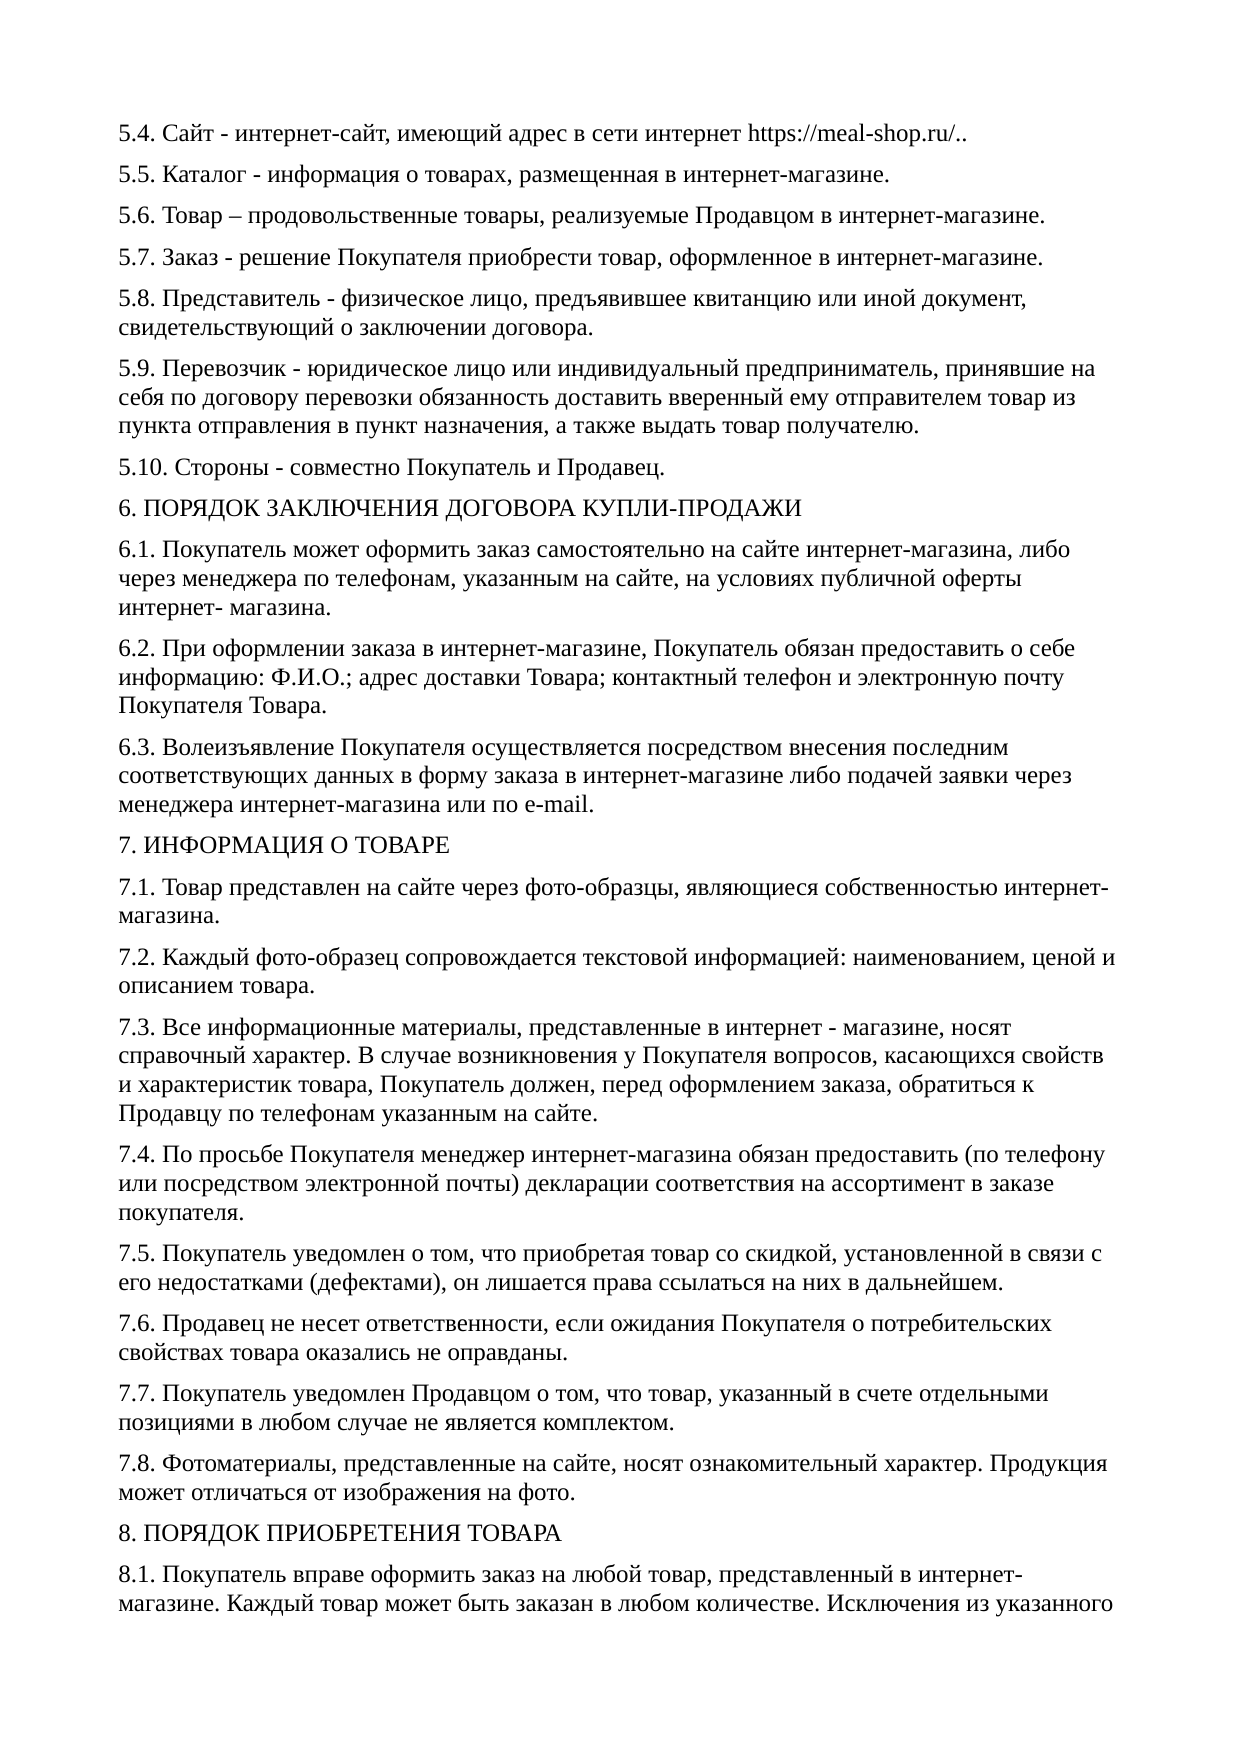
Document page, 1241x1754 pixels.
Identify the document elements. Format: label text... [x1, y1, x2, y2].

text 8.1. Покупатель вправе оформить заказ на любой товар, представленный в интернет-магазине. Каждый товар может быть заказан в любом количестве. Исключения из указанного [118, 1559, 1122, 1617]
text 6.3. Волеизъявление Покупателя осуществляется посредством внесения последним соответствующих данных в форму заказа в интернет-магазине либо подачей заявки через менеджера интернет-магазина или по e-mail. [118, 732, 1122, 818]
text 6.1. Покупатель может оформить заказ самостоятельно на сайте интернет-магазина, либо через менеджера по телефонам, указанным на сайте, на условиях публичной оферты интернет- магазина. [118, 534, 1122, 621]
text 6.2. При оформлении заказа в интернет-магазине, Покупатель обязан предоставить о себе информацию: Ф.И.О.; адрес доставки Товара; контактный телефон и электронную почту Покупателя Товара. [118, 633, 1122, 719]
text 7.5. Покупатель уведомлен о том, что приобретая товар со скидкой, установленной в связи с его недостатками (дефектами), он лишается права ссылаться на них в дальнейшем. [118, 1238, 1122, 1296]
text 7.6. Продавец не несет ответственности, если ожидания Покупателя о потребительских свойствах товара оказались не оправданы. [118, 1308, 1122, 1366]
text 5.4. Сайт - интернет-сайт, имеющий адрес в сети интернет https://meal-shop.ru/.. [118, 118, 1122, 147]
text 7.3. Все информационные материалы, представленные в интернет - магазине, носят справочный характер. В случае возникновения у Покупателя вопросов, касающихся свойств и характеристик товара, Покупатель должен, перед оформлением заказа, обратиться к Продавцу по телефонам указанным на сайте. [118, 1012, 1122, 1127]
text 5.9. Перевозчик - юридическое лицо или индивидуальный предприниматель, принявшие на себя по договору перевозки обязанность доставить вверенный ему отправителем товар из пункта отправления в пункт назначения, а также выдать товар получателю. [118, 353, 1122, 439]
text 7.2. Каждый фото-образец сопровождается текстовой информацией: наименованием, ценой и описанием товара. [118, 942, 1122, 999]
text 5.7. Заказ - решение Покупателя приобрести товар, оформленное в интернет-магазине. [118, 242, 1122, 271]
text 8. ПОРЯДОК ПРИОБРЕТЕНИЯ ТОВАРА [118, 1518, 1122, 1547]
text 5.5. Каталог - информация о товарах, размещенная в интернет-магазине. [118, 159, 1122, 188]
text 7.1. Товар представлен на сайте через фото-образцы, являющиеся собственностью интернет-магазина. [118, 872, 1122, 929]
text 7.8. Фотоматериалы, представленные на сайте, носят ознакомительный характер. Продукция может отличаться от изображения на фото. [118, 1448, 1122, 1506]
text 5.10. Стороны - совместно Покупатель и Продавец. [118, 452, 1122, 481]
text 6. ПОРЯДОК ЗАКЛЮЧЕНИЯ ДОГОВОРА КУПЛИ-ПРОДАЖИ [118, 493, 1122, 522]
text 7. ИНФОРМАЦИЯ О ТОВАРЕ [118, 831, 1122, 859]
text 5.8. Представитель - физическое лицо, предъявившее квитанцию или иной документ, свидетельствующий о заключении договора. [118, 283, 1122, 341]
text 7.7. Покупатель уведомлен Продавцом о том, что товар, указанный в счете отдельными позициями в любом случае не является комплектом. [118, 1378, 1122, 1436]
text 5.6. Товар – продовольственные товары, реализуемые Продавцом в интернет-магазине. [118, 201, 1122, 229]
text 7.4. По просьбе Покупателя менеджер интернет-магазина обязан предоставить (по телефону или посредством электронной почты) декларации соответствия на ассортимент в заказе покупателя. [118, 1139, 1122, 1226]
